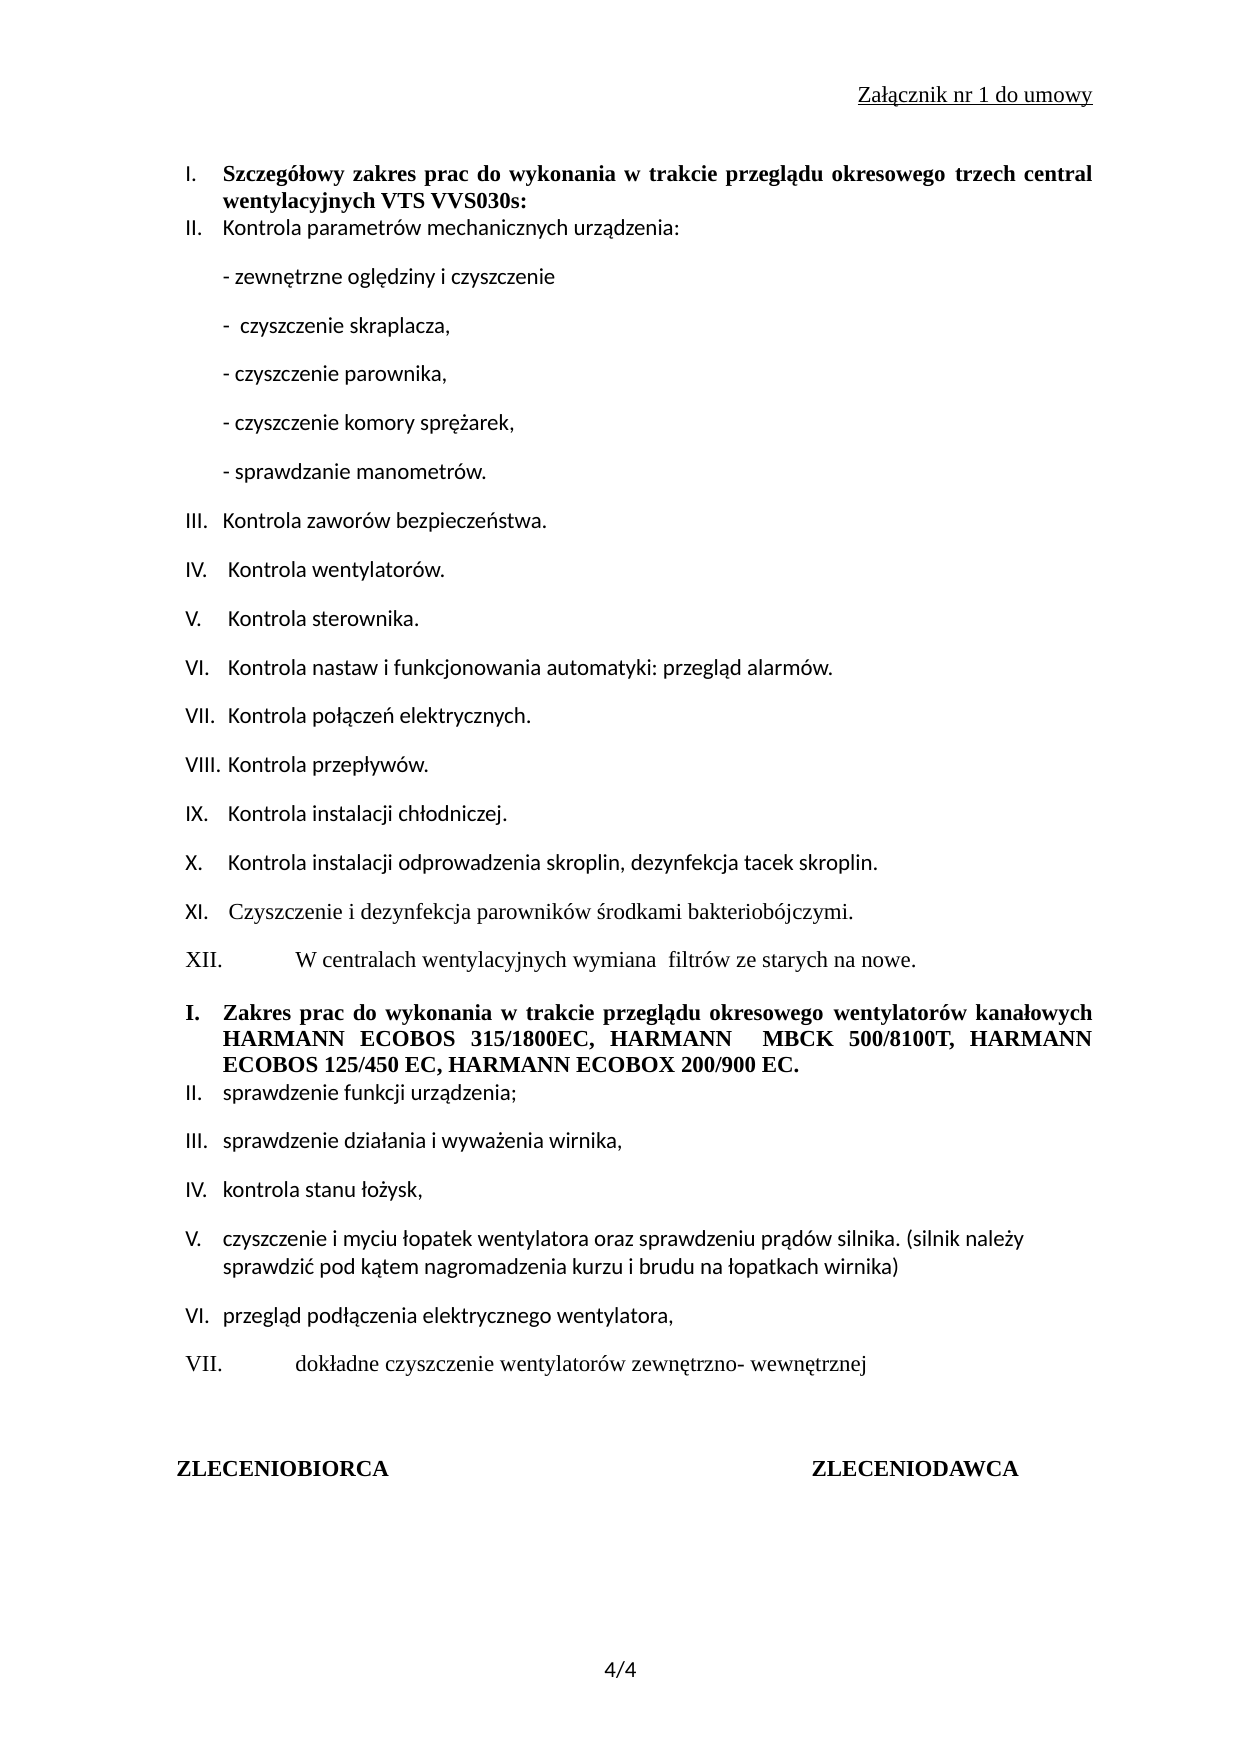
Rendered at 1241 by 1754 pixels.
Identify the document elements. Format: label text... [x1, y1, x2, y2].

list - zewnętrzne oględziny i czyszczenie [185, 262, 1093, 290]
list - sprawdzanie manometrów. [185, 457, 1093, 485]
text ZLECENIOBIORCA ZLECENIODAWCA [148, 1455, 1093, 1482]
list czyszczenie i myciu łopatek wentylatora oraz sprawdzeniu prądów silnika. (silnik należy sprawdzić pod kątem nagromadzenia kurzu i brudu na łopatkach wirnika) [185, 1224, 1093, 1280]
list - czyszczenie skraplacza, [185, 311, 1093, 339]
list - czyszczenie parownika, [185, 359, 1093, 388]
list Kontrola nastaw i funkcjonowania automatyki: przegląd alarmów. [185, 653, 1093, 681]
list sprawdzenie funkcji urządzenia; [185, 1078, 1093, 1106]
list dokładne czyszczenie wentylatorów zewnętrzno- wewnętrznej [185, 1350, 1093, 1376]
list Kontrola sterownika. [185, 604, 1093, 632]
list Zakres prac do wykonania w trakcie przeglądu okresowego wentylatorów kanałowych HARMANN ECOBOS 315/1800EC, HARMANN MBCK 500/8100T, HARMANN ECOBOS 125/450 EC, HARMANN ECOBOX 200/900 EC. [185, 998, 1093, 1078]
list przegląd podłączenia elektrycznego wentylatora, [185, 1301, 1093, 1329]
list Szczegółowy zakres prac do wykonania w trakcie przeglądu okresowego trzech central wentylacyjnych VTS VVS030s: [185, 159, 1093, 213]
list Kontrola wentylatorów. [185, 555, 1093, 583]
list Czyszczenie i dezynfekcja parowników środkami bakteriobójczymi. [185, 897, 1093, 925]
list Kontrola przepływów. [185, 750, 1093, 778]
list W centralach wentylacyjnych wymiana filtrów ze starych na nowe. [185, 946, 1093, 972]
list Kontrola zaworów bezpieczeństwa. [185, 506, 1093, 534]
list - czyszczenie komory sprężarek, [185, 408, 1093, 436]
list Kontrola połączeń elektrycznych. [185, 702, 1093, 729]
list Kontrola instalacji odprowadzenia skroplin, dezynfekcja tacek skroplin. [185, 848, 1093, 876]
list Kontrola instalacji chłodniczej. [185, 799, 1093, 827]
list kontrola stanu łożysk, [185, 1175, 1093, 1203]
list Kontrola parametrów mechanicznych urządzenia: [185, 213, 1093, 241]
list sprawdzenie działania i wyważenia wirnika, [185, 1126, 1093, 1154]
text Załącznik nr 1 do umowy [148, 81, 1093, 108]
